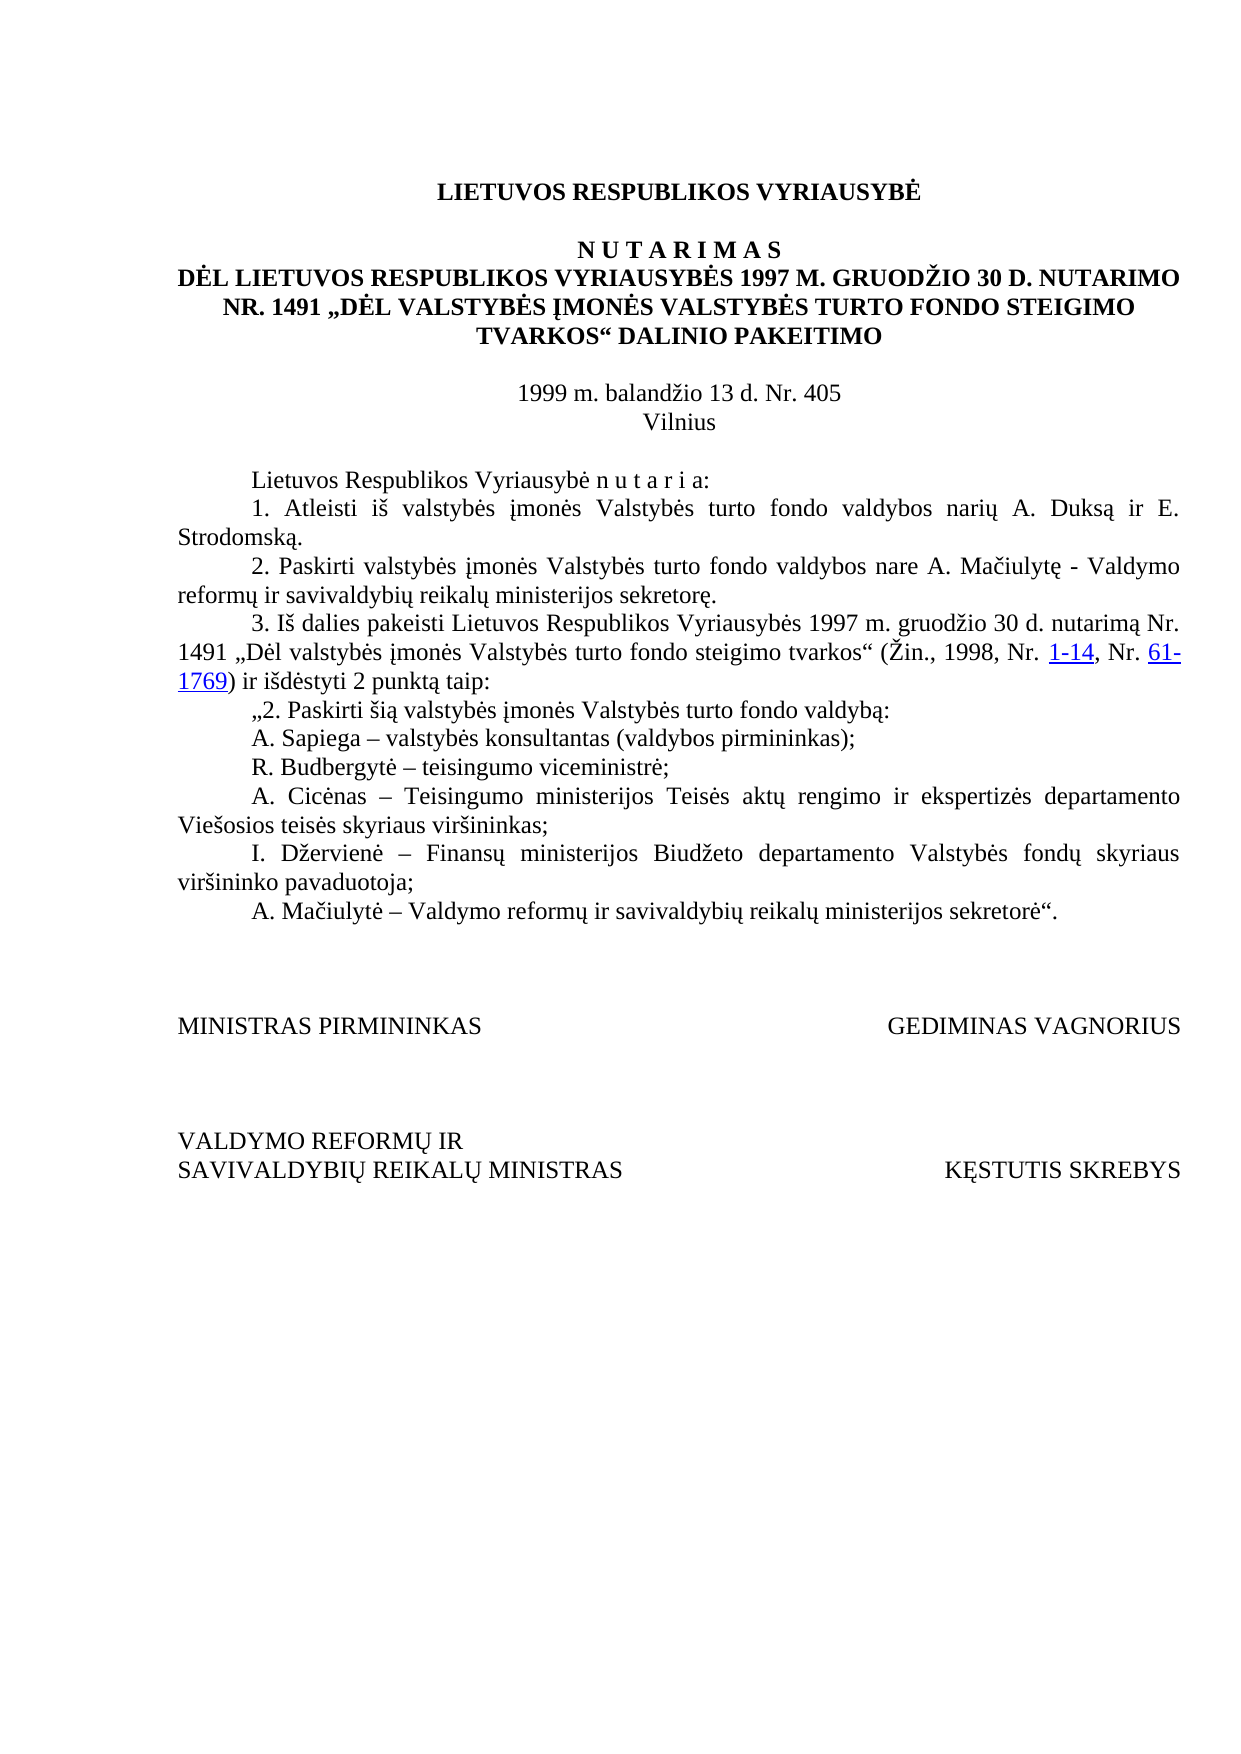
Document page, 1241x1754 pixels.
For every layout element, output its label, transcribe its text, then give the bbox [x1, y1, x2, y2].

text N U T A R I M A S [177, 235, 1181, 263]
text 1. Atleisti iš valstybės įmonės Valstybės turto fondo valdybos narių A. Duksą ir E. Strodomską. [177, 493, 1181, 551]
text A. Mačiulytė – Valdymo reformų ir savivaldybių reikalų ministerijos sekretorė“. [177, 896, 1181, 925]
text Valdymo reformų ir [177, 1126, 1181, 1155]
text 1999 m. balandžio 13 d. Nr. 405 [177, 378, 1181, 407]
text R. Budbergytė – teisingumo viceministrė; [177, 752, 1181, 781]
text 3. Iš dalies pakeisti Lietuvos Respublikos Vyriausybės 1997 m. gruodžio 30 d. nutarimą Nr. 1491 „Dėl valstybės įmonės Valstybės turto fondo steigimo tvarkos“ (Žin., 1998, Nr. 1-14, Nr. 61-1769) ir išdėstyti 2 punktą taip: [177, 608, 1181, 695]
text A. Cicėnas – Teisingumo ministerijos Teisės aktų rengimo ir ekspertizės departamento Viešosios teisės skyriaus viršininkas; [177, 781, 1181, 838]
text I. Džervienė – Finansų ministerijos Biudžeto departamento Valstybės fondų skyriaus viršininko pavaduotoja; [177, 838, 1181, 896]
text LIETUVOS RESPUBLIKOS VYRIAUSYBĖ [177, 177, 1181, 206]
text savivaldybių reikalų ministras Kęstutis Skrebys [177, 1155, 1181, 1183]
text Vilnius [177, 407, 1181, 436]
text MINISTRAS PIRMININKAS GEDIMINAS VAGNORIUS [177, 1011, 1181, 1040]
text DĖL LIETUVOS RESPUBLIKOS VYRIAUSYBĖS 1997 M. GRUODŽIO 30 D. NUTARIMO NR. 1491 „DĖL VALSTYBĖS ĮMONĖS VALSTYBĖS TURTO FONDO STEIGIMO TVARKOS“ DALINIO PAKEITIMO [177, 263, 1181, 350]
text A. Sapiega – valstybės konsultantas (valdybos pirmininkas); [177, 723, 1181, 752]
text „2. Paskirti šią valstybės įmonės Valstybės turto fondo valdybą: [177, 695, 1181, 723]
text Lietuvos Respublikos Vyriausybė nutaria: [177, 465, 1181, 493]
text 2. Paskirti valstybės įmonės Valstybės turto fondo valdybos nare A. Mačiulytę - Valdymo reformų ir savivaldybių reikalų ministerijos sekretorę. [177, 551, 1181, 608]
